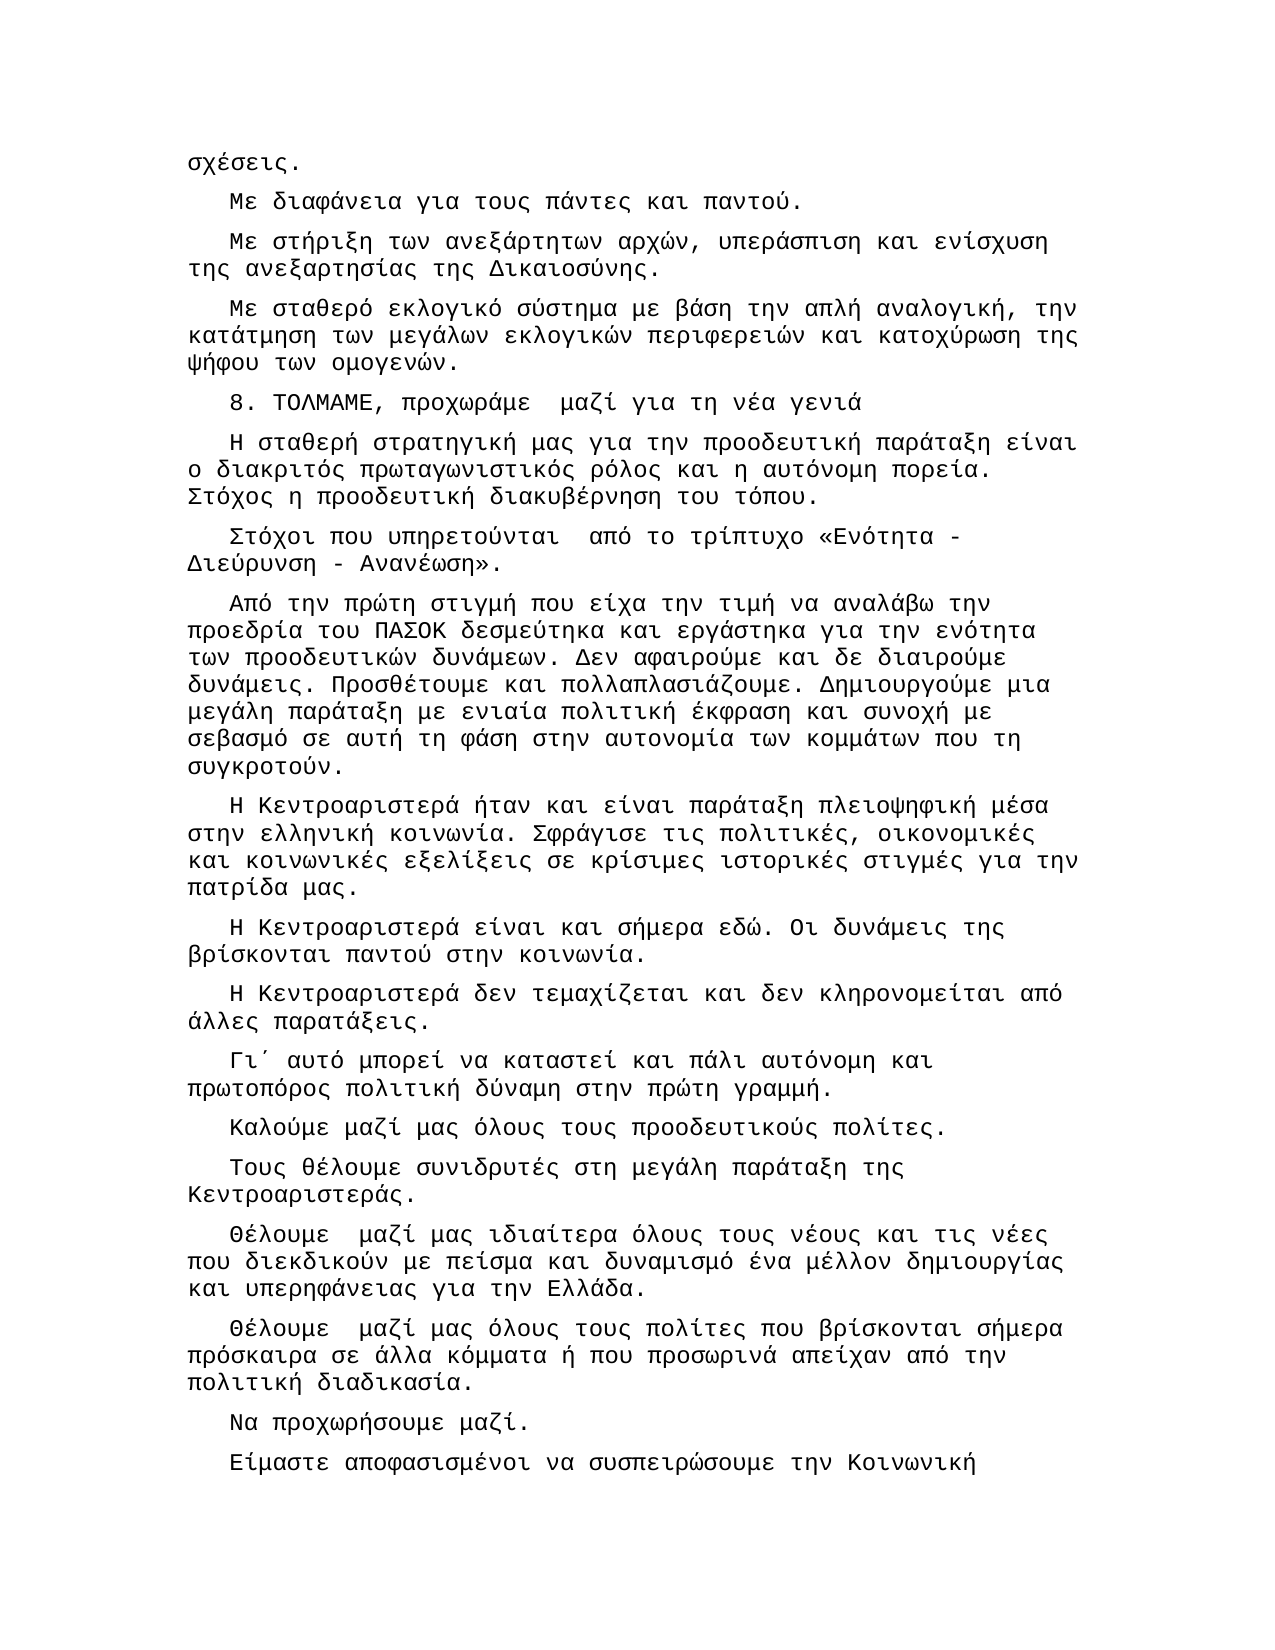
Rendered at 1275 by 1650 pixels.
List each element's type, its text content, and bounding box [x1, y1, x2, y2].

text Καλούμε μαζί μας όλους τους προοδευτικούς πολίτες. [187, 1116, 1087, 1143]
text Η σταθερή στρατηγική μας για την προοδευτική παράταξη είναι ο διακριτός πρωταγωνιστικός ρόλος και η αυτόνομη πορεία. Στόχος η προοδευτική διακυβέρνηση του τόπου. [187, 430, 1087, 512]
text Στόχοι που υπηρετούνται από το τρίπτυχο «Ενότητα - Διεύρυνση - Ανανέωση». [187, 524, 1087, 578]
text Γι΄ αυτό μπορεί να καταστεί και πάλι αυτόνομη και πρωτοπόρος πολιτική δύναμη στην πρώτη γραμμή. [187, 1049, 1087, 1103]
text Τους θέλουμε συνιδρυτές στη μεγάλη παράταξη της Κεντροαριστεράς. [187, 1155, 1087, 1210]
text 8. ΤΟΛΜΑΜΕ, προχωράμε μαζί για τη νέα γενιά [187, 390, 1087, 417]
text Η Κεντροαριστερά είναι και σήμερα εδώ. Οι δυνάμεις της βρίσκονται παντού στην κοινωνία. [187, 915, 1087, 969]
text Από την πρώτη στιγμή που είχα την τιμή να αναλάβω την προεδρία του ΠΑΣΟΚ δεσμεύτηκα και εργάστηκα για την ενότητα των προοδευτικών δυνάμεων. Δεν αφαιρούμε και δε διαιρούμε δυνάμεις. Προσθέτουμε και πολλαπλασιάζουμε. Δημιουργούμε μια μεγάλη παράταξη με ενιαία πολιτική έκφραση και συνοχή με σεβασμό σε αυτή τη φάση στην αυτονομία των κομμάτων που τη συγκροτούν. [187, 591, 1087, 781]
text σχέσεις. [187, 150, 1087, 177]
text Η Κεντροαριστερά ήταν και είναι παράταξη πλειοψηφική μέσα στην ελληνική κοινωνία. Σφράγισε τις πολιτικές, οικονομικές και κοινωνικές εξελίξεις σε κρίσιμες ιστορικές στιγμές για την πατρίδα μας. [187, 794, 1087, 902]
text Η Κεντροαριστερά δεν τεμαχίζεται και δεν κληρονομείται από άλλες παρατάξεις. [187, 982, 1087, 1036]
text Να προχωρήσουμε μαζί. [187, 1410, 1087, 1437]
text Είμαστε αποφασισμένοι να συσπειρώσουμε την Κοινωνική [187, 1450, 1087, 1477]
text Θέλουμε μαζί μας όλους τους πολίτες που βρίσκονται σήμερα πρόσκαιρα σε άλλα κόμματα ή που προσωρινά απείχαν από την πολιτική διαδικασία. [187, 1316, 1087, 1398]
text Θέλουμε μαζί μας ιδιαίτερα όλους τους νέους και τις νέες που διεκδικούν με πείσμα και δυναμισμό ένα μέλλον δημιουργίας και υπερηφάνειας για την Ελλάδα. [187, 1222, 1087, 1304]
text Με σταθερό εκλογικό σύστημα με βάση την απλή αναλογική, την κατάτμηση των μεγάλων εκλογικών περιφερειών και κατοχύρωση της ψήφου των ομογενών. [187, 296, 1087, 378]
text Με διαφάνεια για τους πάντες και παντού. [187, 190, 1087, 217]
text Με στήριξη των ανεξάρτητων αρχών, υπεράσπιση και ενίσχυση της ανεξαρτησίας της Δικαιοσύνης. [187, 229, 1087, 284]
